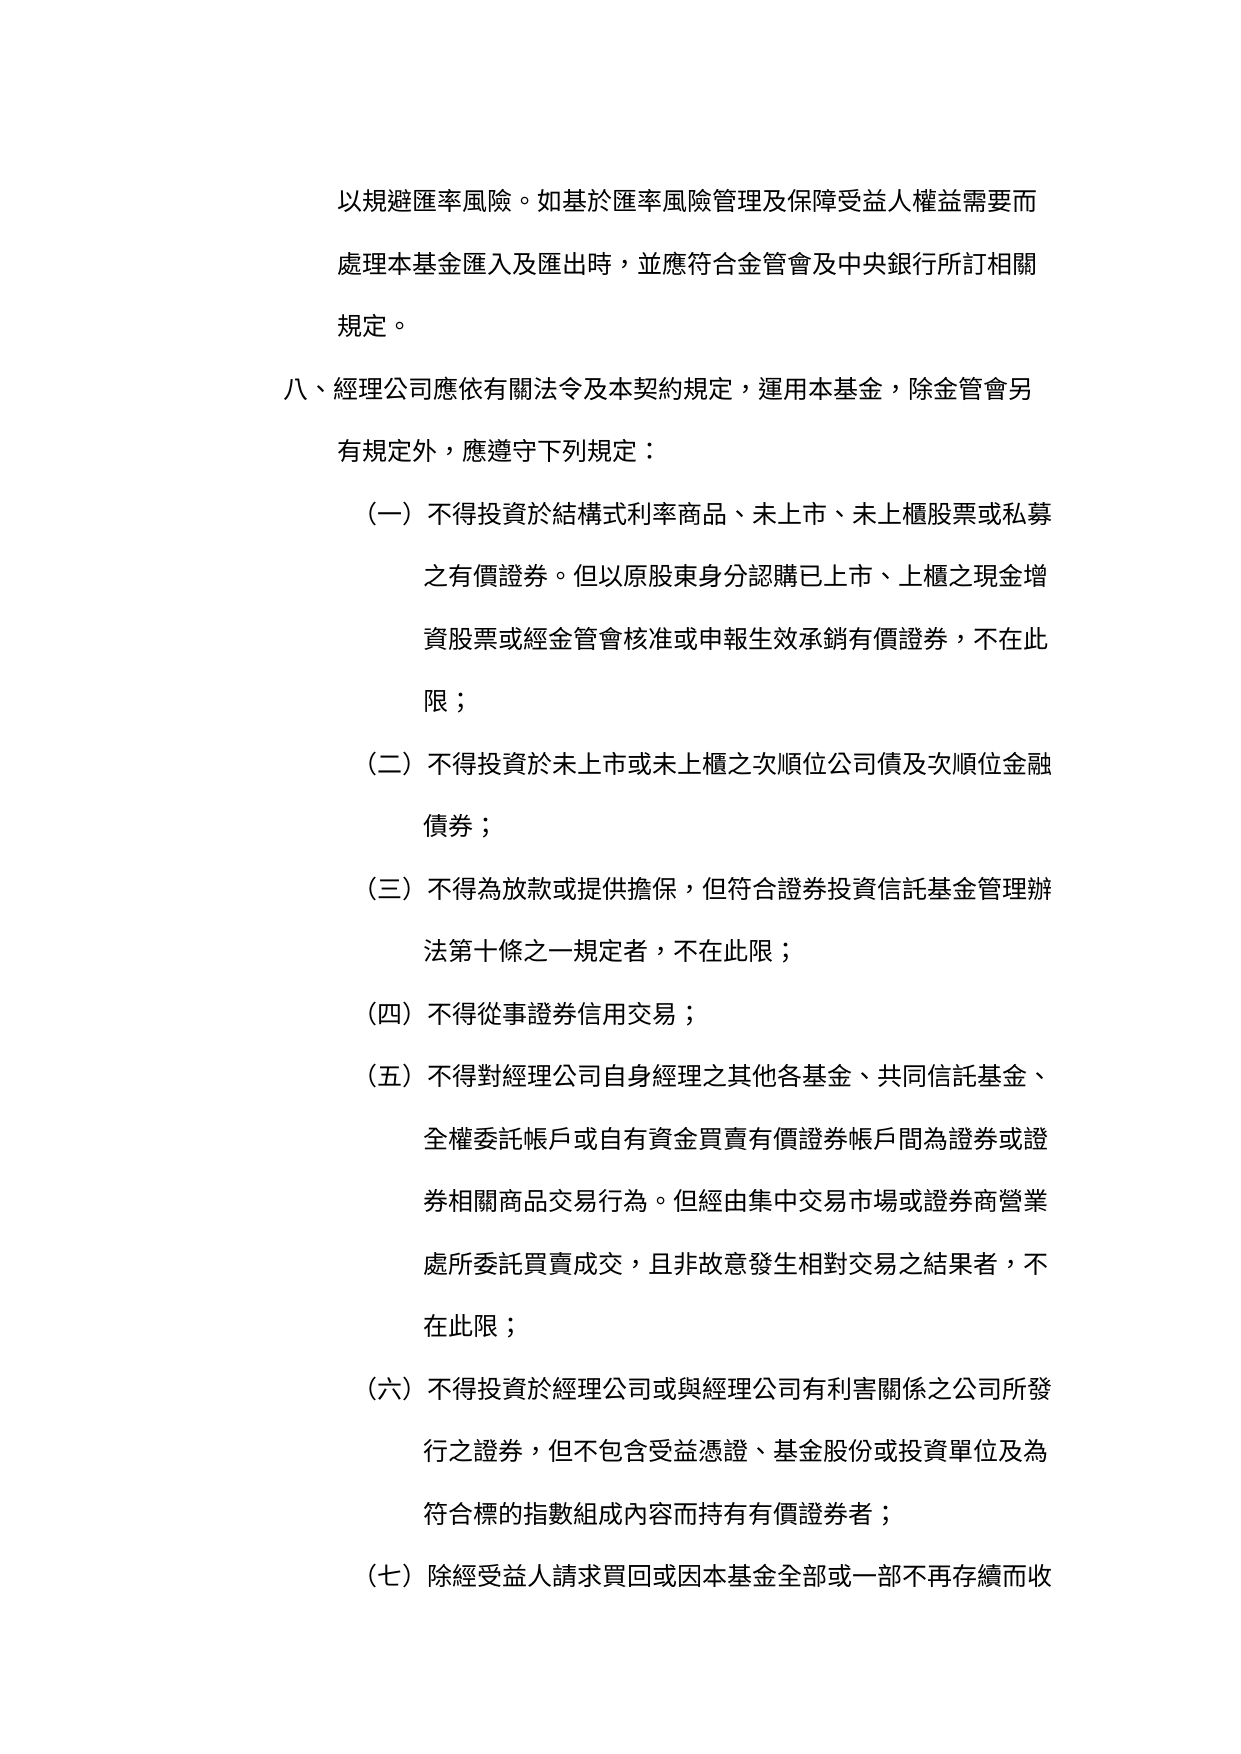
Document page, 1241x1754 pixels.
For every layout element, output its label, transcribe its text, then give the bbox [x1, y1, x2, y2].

text （三）不得為放款或提供擔保，但符合證券投資信託基金管理辦法第十條之一規定者，不在此限； [352, 846, 1053, 971]
text （四）不得從事證券信用交易； [352, 971, 1053, 1033]
text （一）不得投資於結構式利率商品、未上市、未上櫃股票或私募之有價證券。但以原股東身分認購已上市、上櫃之現金增資股票或經金管會核准或申報生效承銷有價證券，不在此限； [352, 471, 1053, 721]
text （六）不得投資於經理公司或與經理公司有利害關係之公司所發行之證券，但不包含受益憑證、基金股份或投資單位及為符合標的指數組成內容而持有有價證券者； [352, 1346, 1053, 1533]
text （七）除經受益人請求買回或因本基金全部或一部不再存續而收 [352, 1533, 1053, 1596]
text （二）不得投資於未上市或未上櫃之次順位公司債及次順位金融債券； [352, 721, 1053, 846]
text 八、經理公司應依有關法令及本契約規定，運用本基金，除金管會另有規定外，應遵守下列規定： [284, 346, 1053, 471]
text 以規避匯率風險。如基於匯率風險管理及保障受益人權益需要而處理本基金匯入及匯出時，並應符合金管會及中央銀行所訂相關規定。 [284, 158, 1053, 346]
text （五）不得對經理公司自身經理之其他各基金、共同信託基金、全權委託帳戶或自有資金買賣有價證券帳戶間為證券或證券相關商品交易行為。但經由集中交易市場或證券商營業處所委託買賣成交，且非故意發生相對交易之結果者，不在此限； [352, 1033, 1053, 1346]
